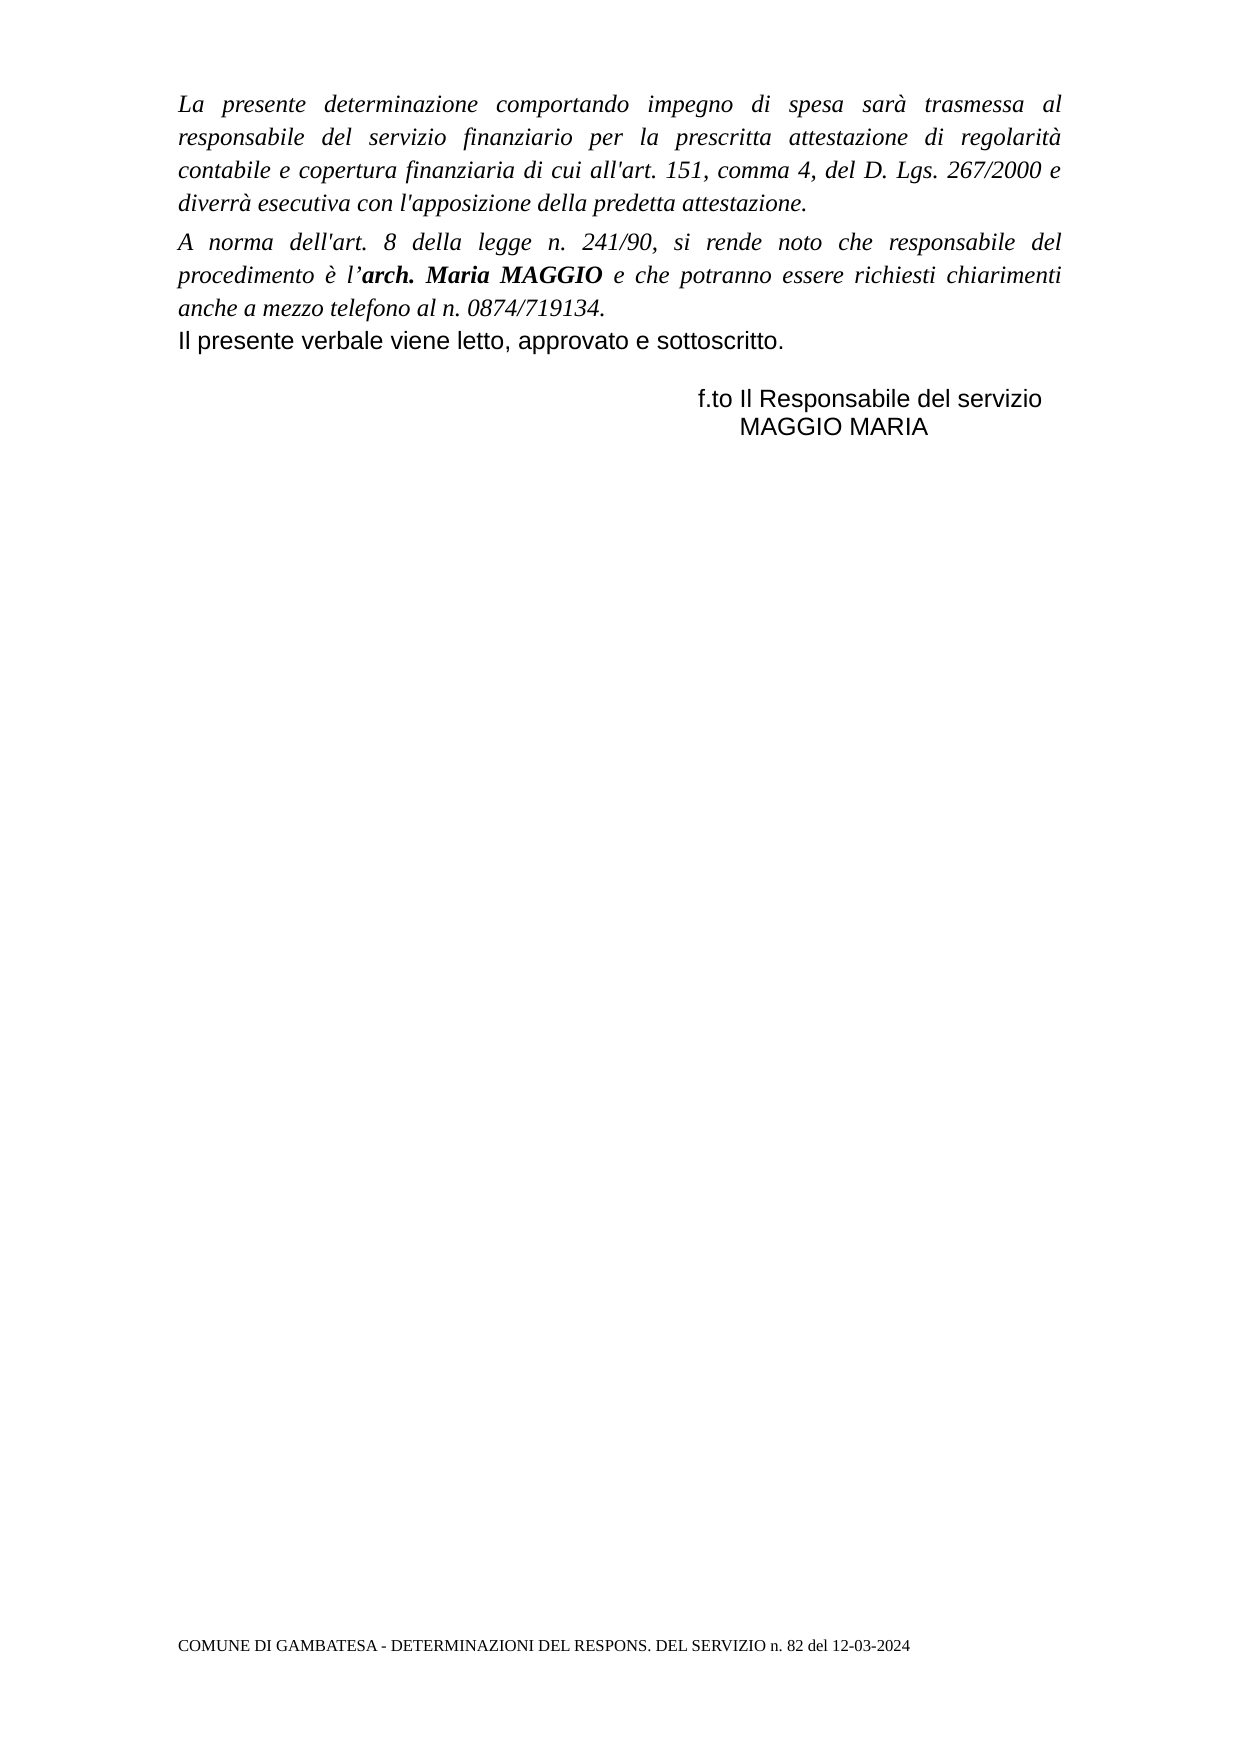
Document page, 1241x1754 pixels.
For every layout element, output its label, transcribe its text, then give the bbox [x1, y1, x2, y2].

text MAGGIO MARIA [178, 412, 1062, 441]
text f.to Il Responsabile del servizio [178, 383, 1062, 412]
text La presente determinazione comportando impegno di spesa sarà trasmessa al responsabile del servizio finanziario per la prescritta attestazione di regolarità contabile e copertura finanziaria di cui all'art. 151, comma 4, del D. Lgs. 267/2000 e diverrà esecutiva con l'apposizione della predetta attestazione. [178, 89, 1062, 216]
text A norma dell'art. 8 della legge n. 241/90, si rende noto che responsabile del procedimento è l’arch. Maria MAGGIO e che potranno essere richiesti chiarimenti anche a mezzo telefono al n. 0874/719134. [178, 227, 1062, 322]
text Il presente verbale viene letto, approvato e sottoscritto. [178, 326, 1062, 355]
